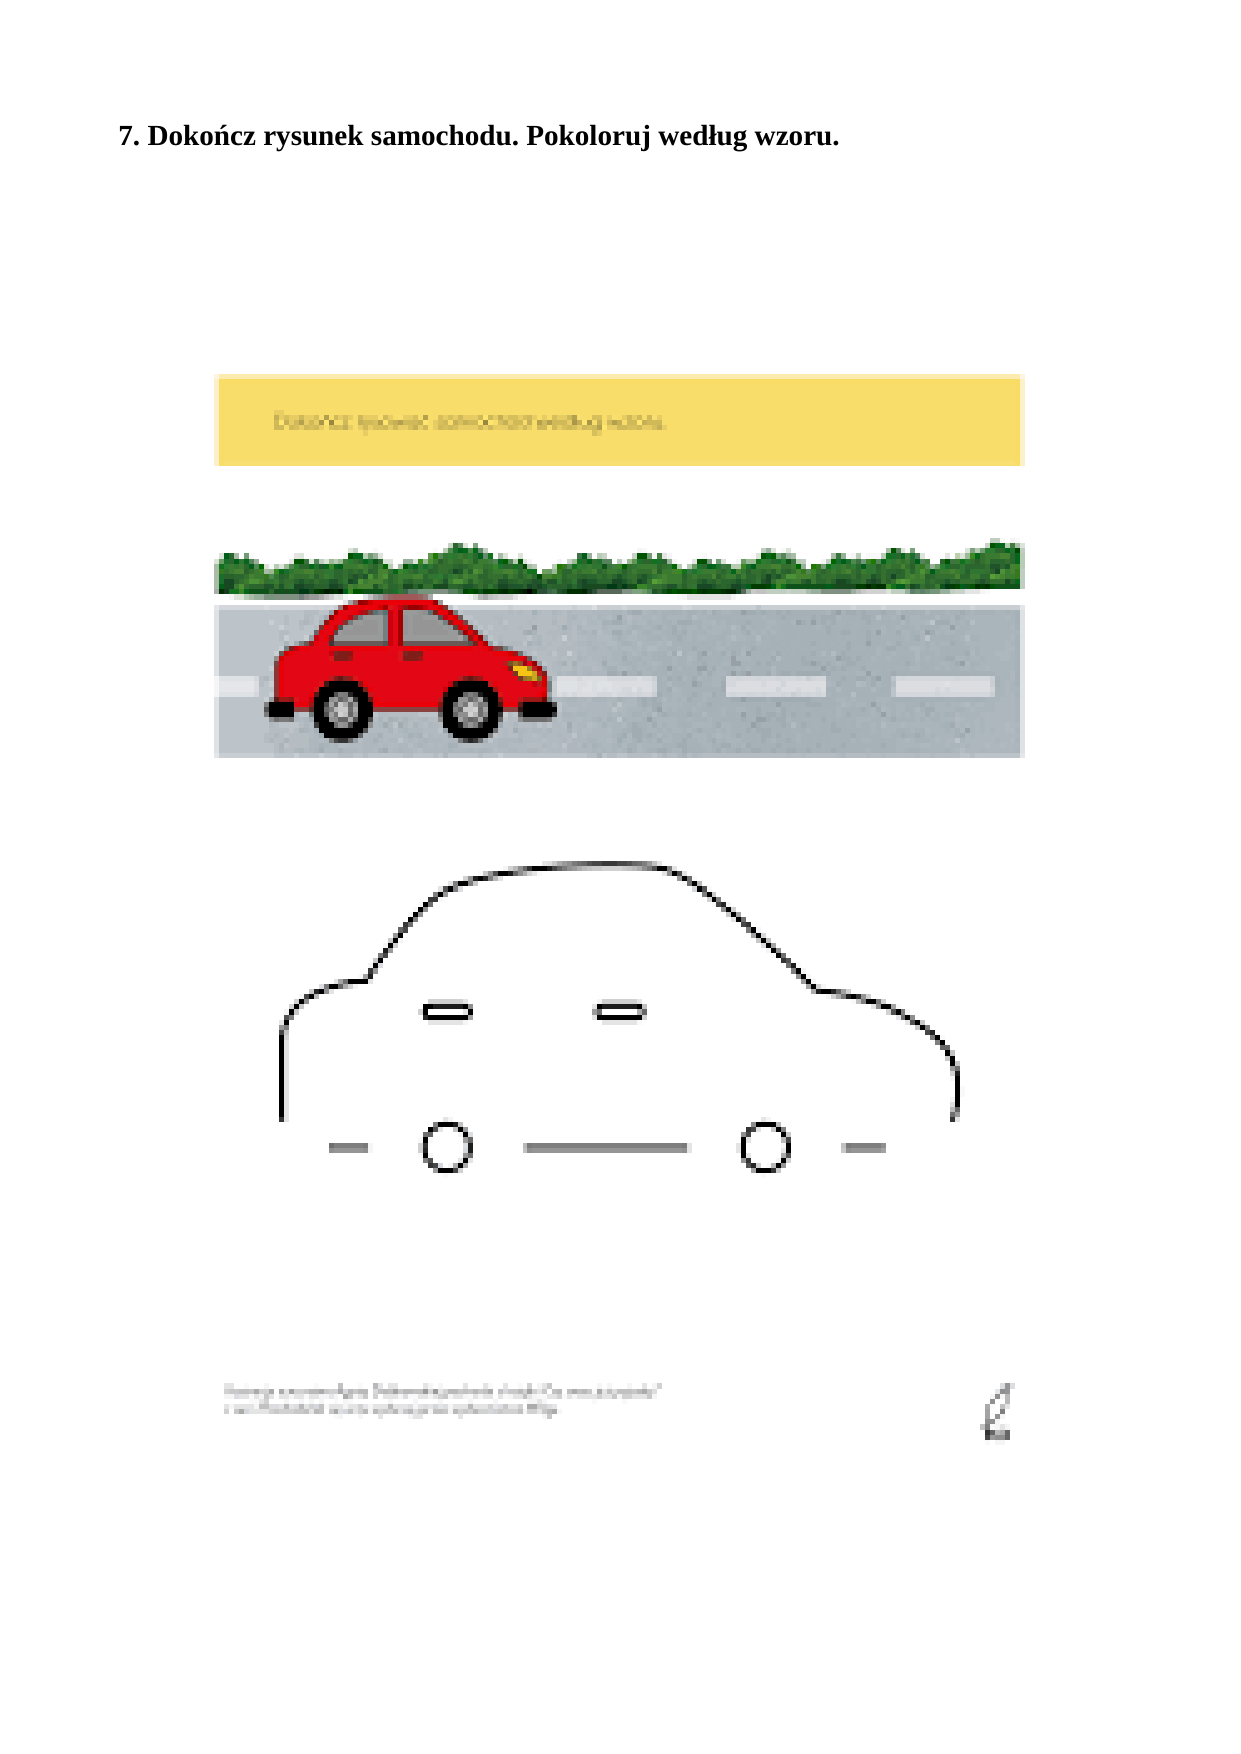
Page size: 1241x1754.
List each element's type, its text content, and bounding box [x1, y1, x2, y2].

picture [150, 185, 1090, 1553]
text 7. Dokończ rysunek samochodu. Pokoloruj według wzoru. [118, 118, 1122, 152]
